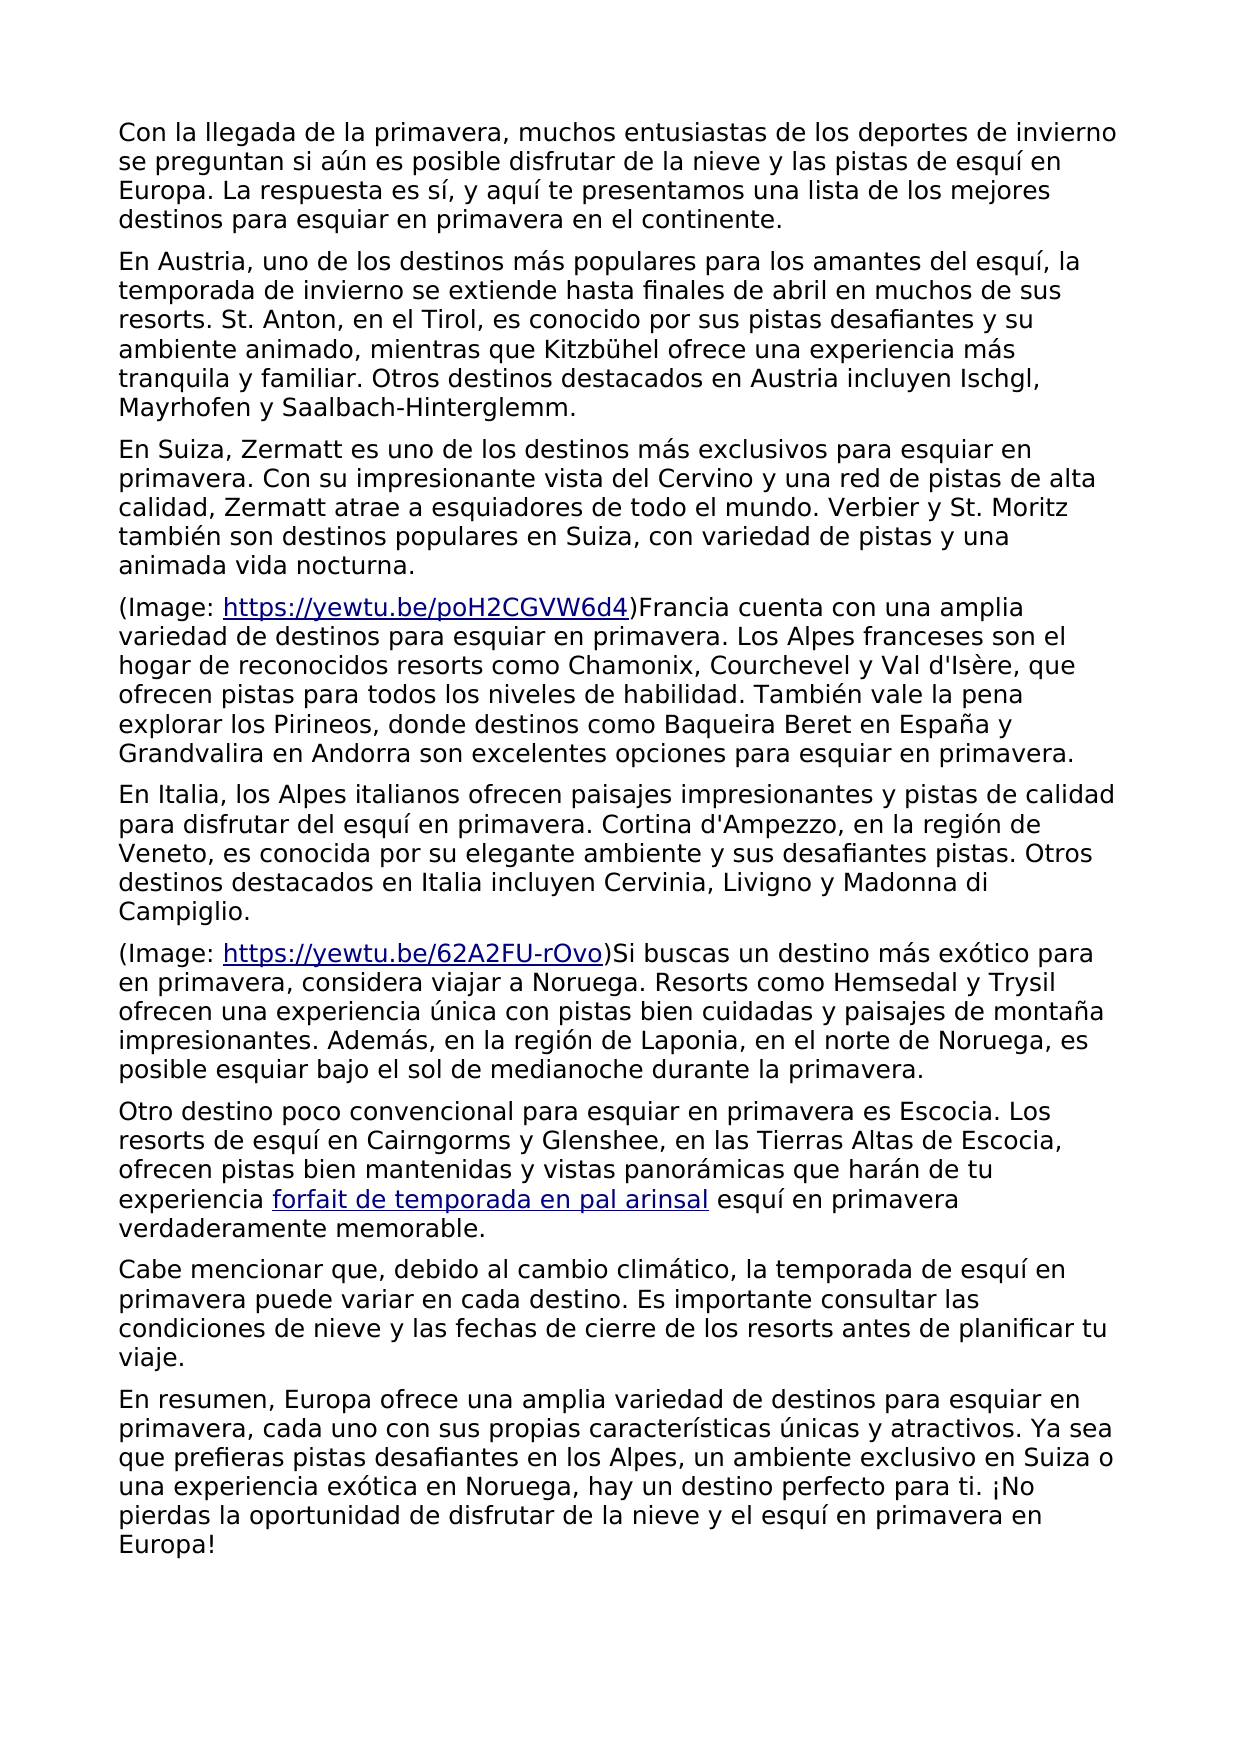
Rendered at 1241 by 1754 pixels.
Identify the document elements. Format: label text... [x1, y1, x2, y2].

text En Suiza, Zermatt es uno de los destinos más exclusivos para esquiar en primavera. Con su impresionante vista del Cervino y una red de pistas de alta calidad, Zermatt atrae a esquiadores de todo el mundo. Verbier y St. Moritz también son destinos populares en Suiza, con variedad de pistas y una animada vida nocturna. [118, 435, 1122, 581]
text (Image: https://yewtu.be/62A2FU-rOvo)Si buscas un destino más exótico para en primavera, considera viajar a Noruega. Resorts como Hemsedal y Trysil ofrecen una experiencia única con pistas bien cuidadas y paisajes de montaña impresionantes. Además, en la región de Laponia, en el norte de Noruega, es posible esquiar bajo el sol de medianoche durante la primavera. [118, 939, 1122, 1085]
text (Image: https://yewtu.be/poH2CGVW6d4)Francia cuenta con una amplia variedad de destinos para esquiar en primavera. Los Alpes franceses son el hogar de reconocidos resorts como Chamonix, Courchevel y Val d'Isère, que ofrecen pistas para todos los niveles de habilidad. También vale la pena explorar los Pirineos, donde destinos como Baqueira Beret en España y Grandvalira en Andorra son excelentes opciones para esquiar en primavera. [118, 593, 1122, 768]
text En Austria, uno de los destinos más populares para los amantes del esquí, la temporada de invierno se extiende hasta finales de abril en muchos de sus resorts. St. Anton, en el Tirol, es conocido por sus pistas desafiantes y su ambiente animado, mientras que Kitzbühel ofrece una experiencia más tranquila y familiar. Otros destinos destacados en Austria incluyen Ischgl, Mayrhofen y Saalbach-Hinterglemm. [118, 247, 1122, 422]
text Con la llegada de la primavera, muchos entusiastas de los deportes de invierno se preguntan si aún es posible disfrutar de la nieve y las pistas de esquí en Europa. La respuesta es sí, y aquí te presentamos una lista de los mejores destinos para esquiar en primavera en el continente. [118, 118, 1122, 235]
text En resumen, Europa ofrece una amplia variedad de destinos para esquiar en primavera, cada uno con sus propias características únicas y atractivos. Ya sea que prefieras pistas desafiantes en los Alpes, un ambiente exclusivo en Suiza o una experiencia exótica en Noruega, hay un destino perfecto para ti. ¡No pierdas la oportunidad de disfrutar de la nieve y el esquí en primavera en Europa! [118, 1385, 1122, 1560]
text Otro destino poco convencional para esquiar en primavera es Escocia. Los resorts de esquí en Cairngorms y Glenshee, en las Tierras Altas de Escocia, ofrecen pistas bien mantenidas y vistas panorámicas que harán de tu experiencia forfait de temporada en pal arinsal esquí en primavera verdaderamente memorable. [118, 1097, 1122, 1243]
text En Italia, los Alpes italianos ofrecen paisajes impresionantes y pistas de calidad para disfrutar del esquí en primavera. Cortina d'Ampezzo, en la región de Veneto, es conocida por su elegante ambiente y sus desafiantes pistas. Otros destinos destacados en Italia incluyen Cervinia, Livigno y Madonna di Campiglio. [118, 781, 1122, 926]
text Cabe mencionar que, debido al cambio climático, la temporada de esquí en primavera puede variar en cada destino. Es importante consultar las condiciones de nieve y las fechas de cierre de los resorts antes de planificar tu viaje. [118, 1256, 1122, 1372]
